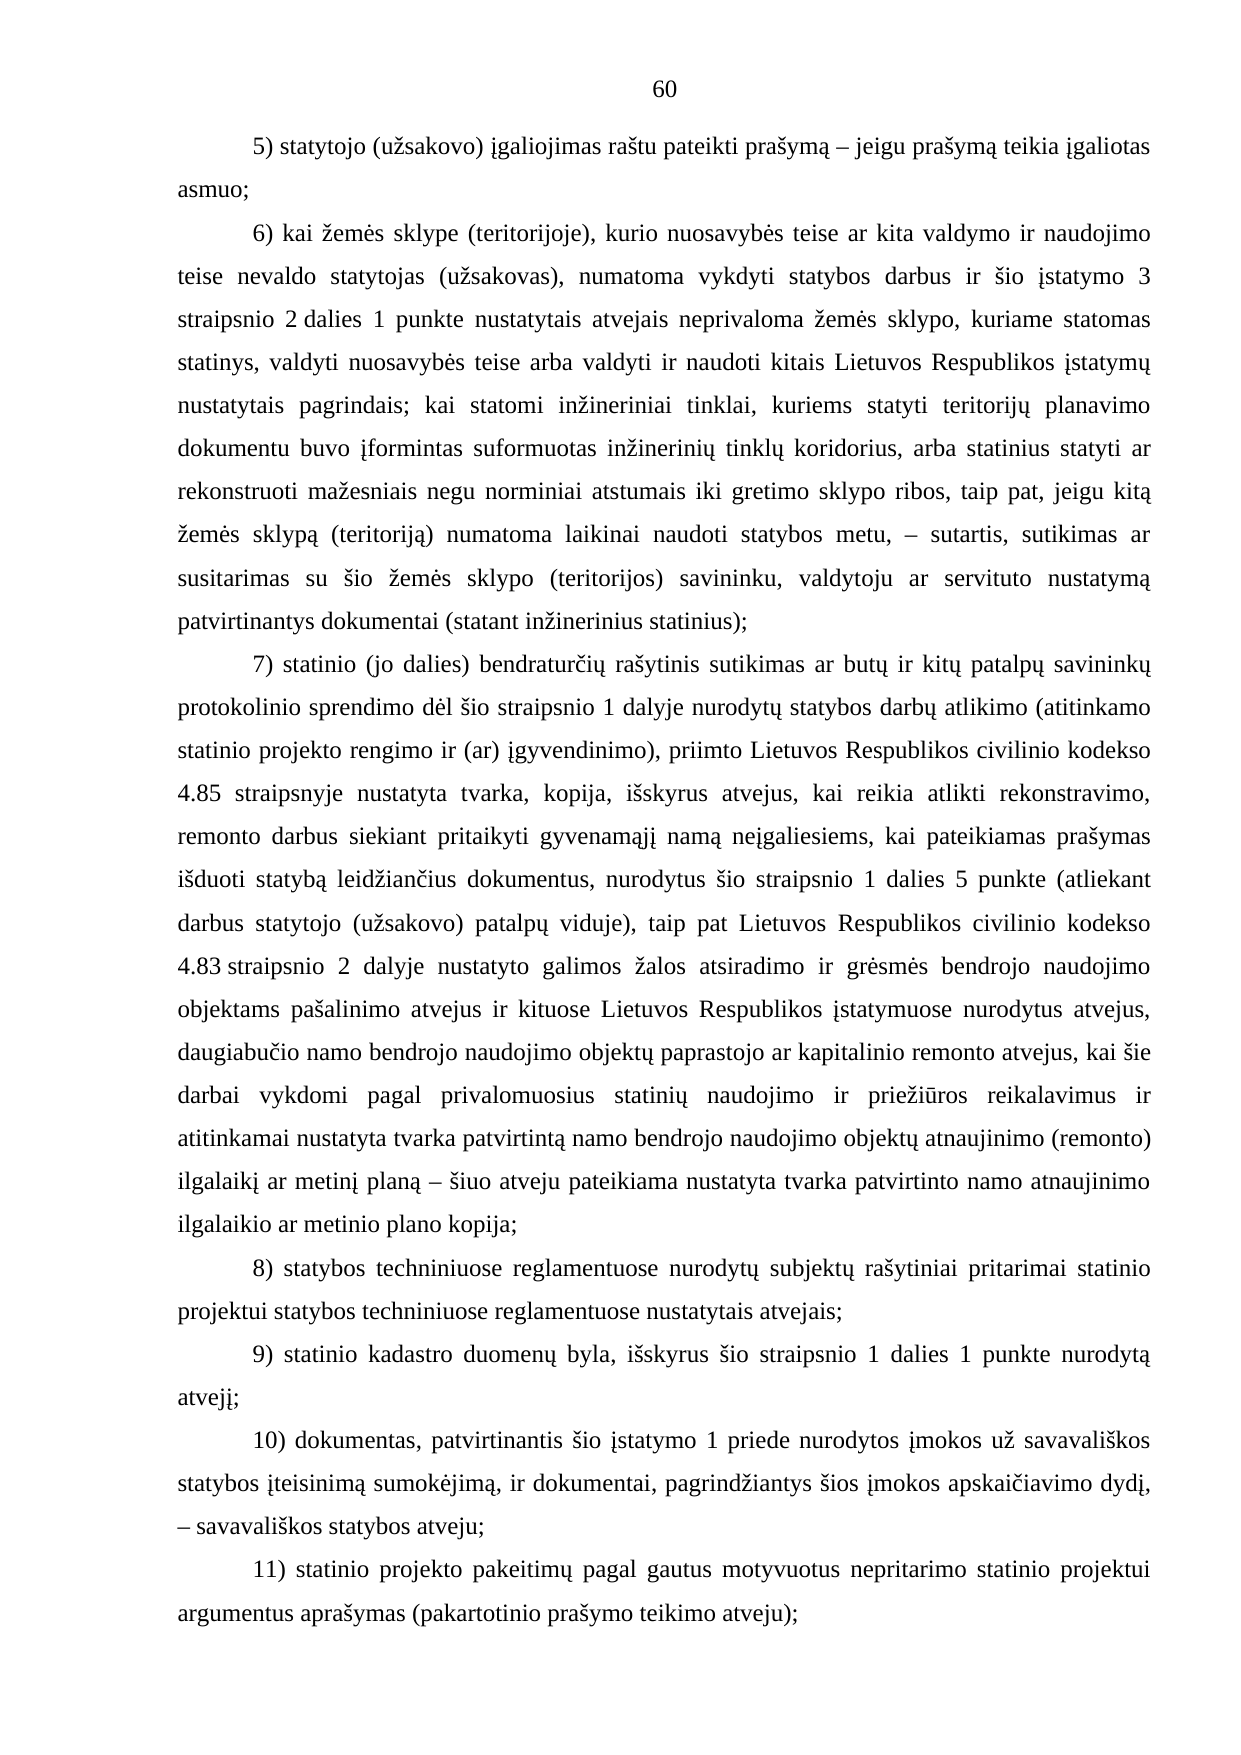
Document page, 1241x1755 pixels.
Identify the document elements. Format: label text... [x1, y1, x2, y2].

text 5) statytojo (užsakovo) įgaliojimas raštu pateikti prašymą – jeigu prašymą teikia įgaliotas asmuo; [177, 131, 1152, 203]
text 9) statinio kadastro duomenų byla, išskyrus šio straipsnio 1 dalies 1 punkte nurodytą atvejį; [177, 1339, 1152, 1411]
text 7) statinio (jo dalies) bendraturčių rašytinis sutikimas ar butų ir kitų patalpų savininkų protokolinio sprendimo dėl šio straipsnio 1 dalyje nurodytų statybos darbų atlikimo (atitinkamo statinio projekto rengimo ir (ar) įgyvendinimo), priimto Lietuvos Respublikos civilinio kodekso 4.85 straipsnyje nustatyta tvarka, kopija, išskyrus atvejus, kai reikia atlikti rekonstravimo, remonto darbus siekiant pritaikyti gyvenamąjį namą neįgaliesiems, kai pateikiamas prašymas išduoti statybą leidžiančius dokumentus, nurodytus šio straipsnio 1 dalies 5 punkte (atliekant darbus statytojo (užsakovo) patalpų viduje), taip pat Lietuvos Respublikos civilinio kodekso 4.83 straipsnio 2 dalyje nustatyto galimos žalos atsiradimo ir grėsmės bendrojo naudojimo objektams pašalinimo atvejus ir kituose Lietuvos Respublikos įstatymuose nurodytus atvejus, daugiabučio namo bendrojo naudojimo objektų paprastojo ar kapitalinio remonto atvejus, kai šie darbai vykdomi pagal privalomuosius statinių naudojimo ir priežiūros reikalavimus ir atitinkamai nustatyta tvarka patvirtintą namo bendrojo naudojimo objektų atnaujinimo (remonto) ilgalaikį ar metinį planą – šiuo atveju pateikiama nustatyta tvarka patvirtinto namo atnaujinimo ilgalaikio ar metinio plano kopija; [177, 649, 1152, 1238]
text 8) statybos techniniuose reglamentuose nurodytų subjektų rašytiniai pritarimai statinio projektui statybos techniniuose reglamentuose nustatytais atvejais; [177, 1253, 1152, 1324]
text 11) statinio projekto pakeitimų pagal gautus motyvuotus nepritarimo statinio projektui argumentus aprašymas (pakartotinio prašymo teikimo atveju); [177, 1554, 1152, 1626]
text 10) dokumentas, patvirtinantis šio įstatymo 1 priede nurodytos įmokos už savavališkos statybos įteisinimą sumokėjimą, ir dokumentai, pagrindžiantys šios įmokos apskaičiavimo dydį, – savavališkos statybos atveju; [177, 1425, 1152, 1540]
text 6) kai žemės sklype (teritorijoje), kurio nuosavybės teise ar kita valdymo ir naudojimo teise nevaldo statytojas (užsakovas), numatoma vykdyti statybos darbus ir šio įstatymo 3 straipsnio 2 dalies 1 punkte nustatytais atvejais neprivaloma žemės sklypo, kuriame statomas statinys, valdyti nuosavybės teise arba valdyti ir naudoti kitais Lietuvos Respublikos įstatymų nustatytais pagrindais; kai statomi inžineriniai tinklai, kuriems statyti teritorijų planavimo dokumentu buvo įformintas suformuotas inžinerinių tinklų koridorius, arba statinius statyti ar rekonstruoti mažesniais negu norminiai atstumais iki gretimo sklypo ribos, taip pat, jeigu kitą žemės sklypą (teritoriją) numatoma laikinai naudoti statybos metu, – sutartis, sutikimas ar susitarimas su šio žemės sklypo (teritorijos) savininku, valdytoju ar servituto nustatymą patvirtinantys dokumentai (statant inžinerinius statinius); [177, 218, 1152, 634]
